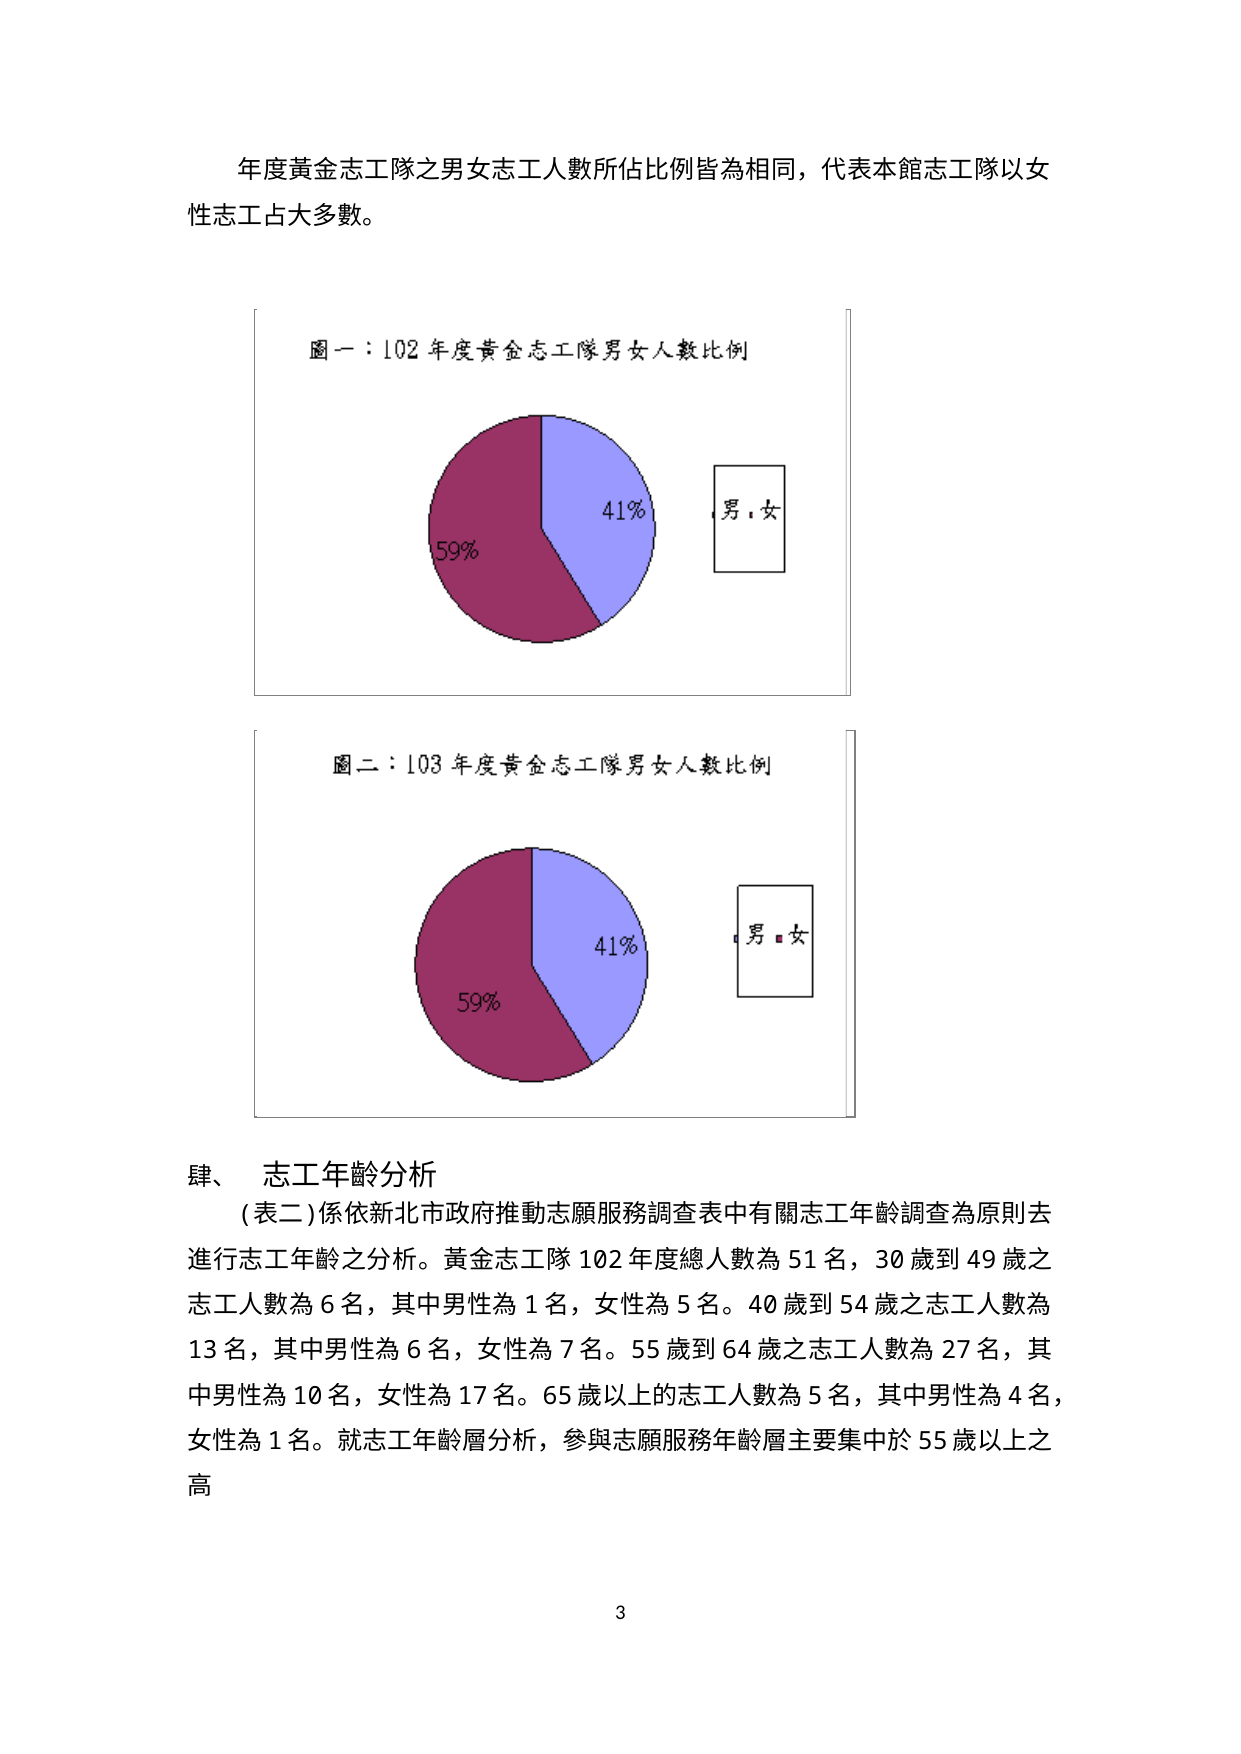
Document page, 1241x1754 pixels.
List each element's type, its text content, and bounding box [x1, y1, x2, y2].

list 志工年齡分析 [187, 1152, 1053, 1194]
picture [257, 730, 848, 1117]
picture [257, 309, 848, 695]
text (表二)係依新北市政府推動志願服務調查表中有關志工年齡調查為原則去進行志工年齡之分析。黃金志工隊102年度總人數為51名，30歲到49歲之志工人數為6名，其中男性為1名，女性為5名。40歲到54歲之志工人數為13名，其中男性為6名，女性為7名。55歲到64歲之志工人數為27名，其中男性為10名，女性為17名。65歲以上的志工人數為5名，其中男性為4名，女性為1名。就志工年齡層分析，參與志願服務年齡層主要集中於55歲以上之高 [187, 1194, 1053, 1502]
table_header [848, 731, 854, 1116]
text 年度黃金志工隊之男女志工人數所佔比例皆為相同，代表本館志工隊以女性志工占大多數。 [187, 150, 1053, 232]
